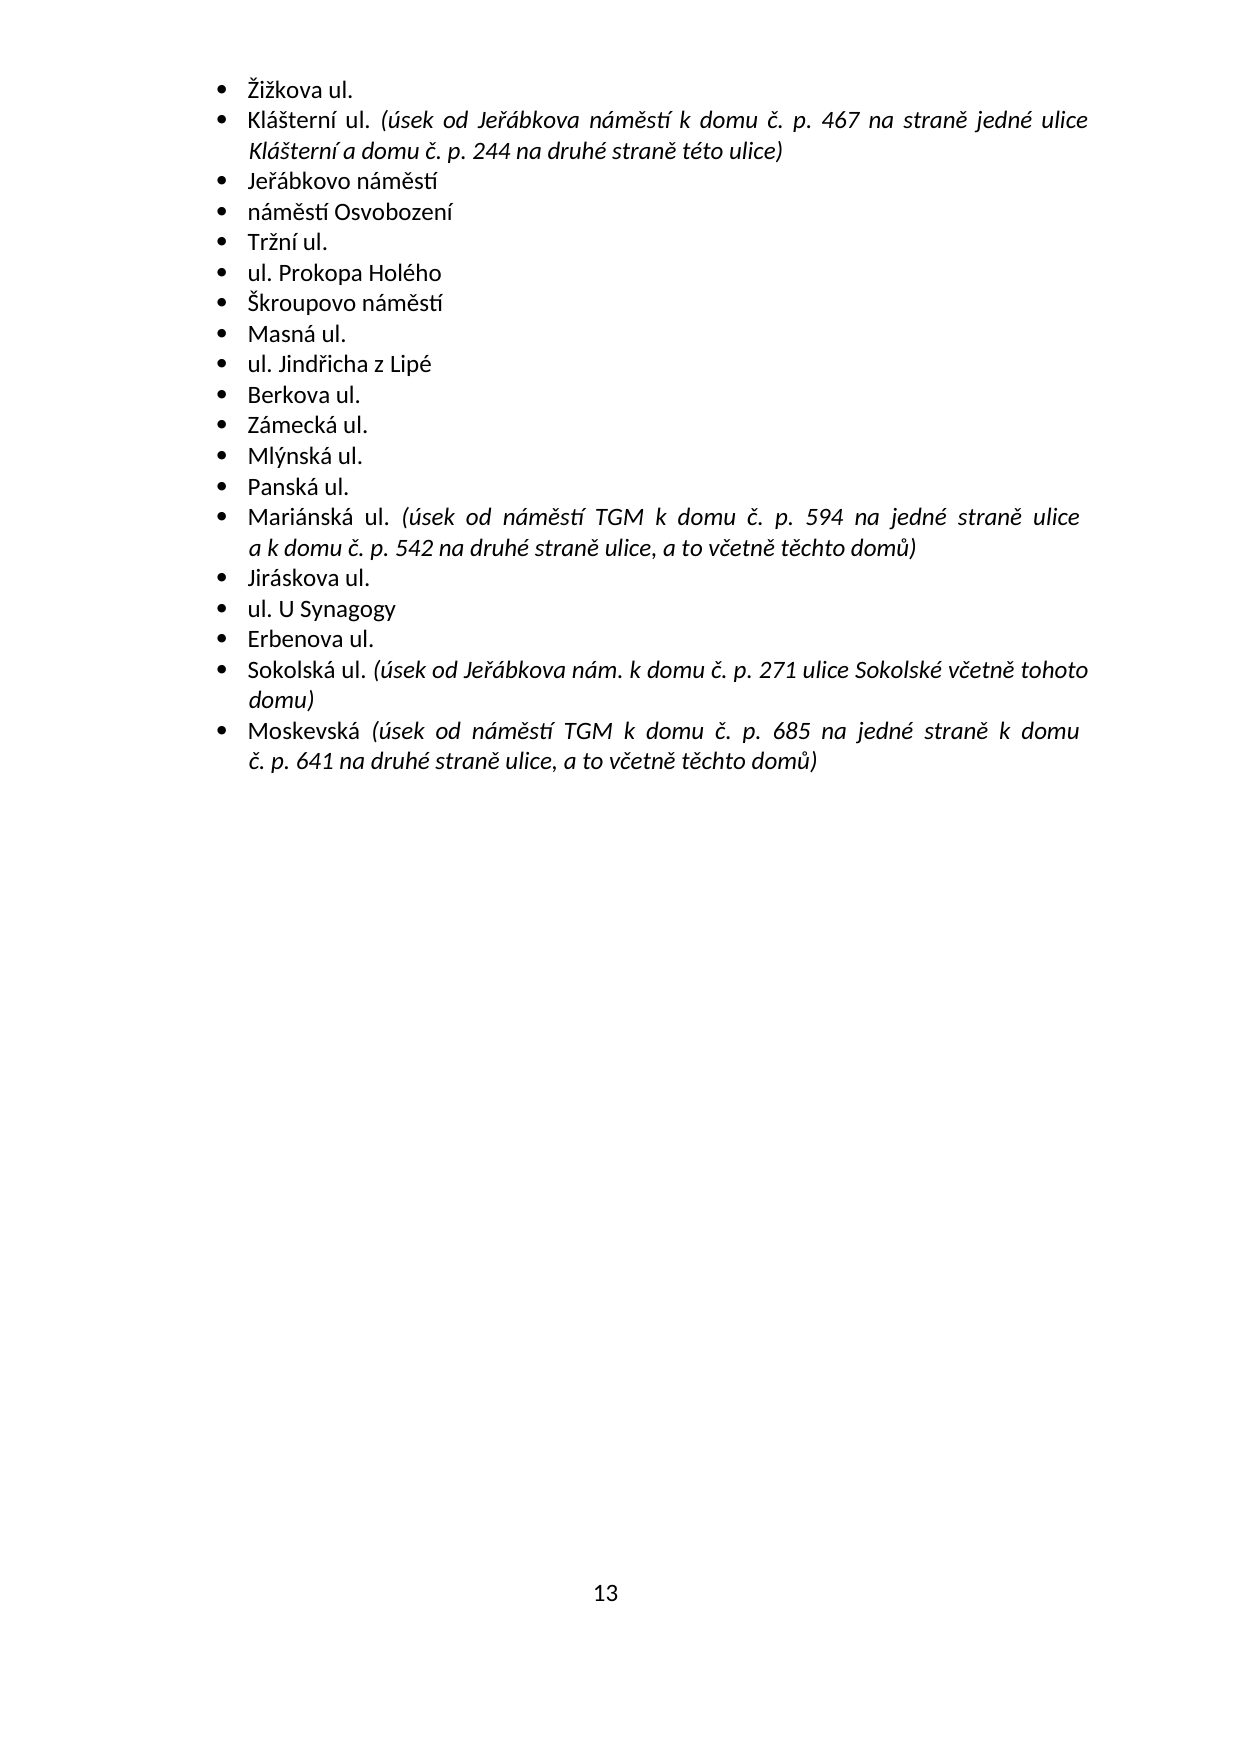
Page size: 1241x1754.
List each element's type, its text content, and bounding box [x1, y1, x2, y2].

list Zámecká ul. [217, 409, 1092, 440]
list Masná ul. [217, 318, 1092, 348]
list Mlýnská ul. [217, 440, 1092, 471]
list Škroupovo náměstí [217, 287, 1092, 318]
list ul. Prokopa Holého [217, 257, 1092, 287]
list Moskevská (úsek od náměstí TGM k domu č. p. 685 na jedné straně k domu č. p. 641 na druhé straně ulice, a to včetně těchto domů) [217, 715, 1092, 776]
list Erbenova ul. [217, 623, 1092, 654]
list ul. Jindřicha z Lipé [217, 348, 1092, 379]
list ul. U Synagogy [217, 593, 1092, 623]
list Sokolská ul. (úsek od Jeřábkova nám. k domu č. p. 271 ulice Sokolské včetně tohoto domu) [217, 654, 1092, 715]
list Panská ul. [217, 471, 1092, 501]
list Jeřábkovo náměstí [217, 165, 1092, 196]
list Mariánská ul. (úsek od náměstí TGM k domu č. p. 594 na jedné straně ulice a k domu č. p. 542 na druhé straně ulice, a to včetně těchto domů) [217, 501, 1092, 562]
list Žižkova ul. [217, 74, 1092, 104]
list Tržní ul. [217, 226, 1092, 257]
list Klášterní ul. (úsek od Jeřábkova náměstí k domu č. p. 467 na straně jedné ulice Klášterní a domu č. p. 244 na druhé straně této ulice) [217, 104, 1092, 165]
list Jiráskova ul. [217, 562, 1092, 593]
list náměstí Osvobození [217, 196, 1092, 226]
list Berkova ul. [217, 379, 1092, 409]
